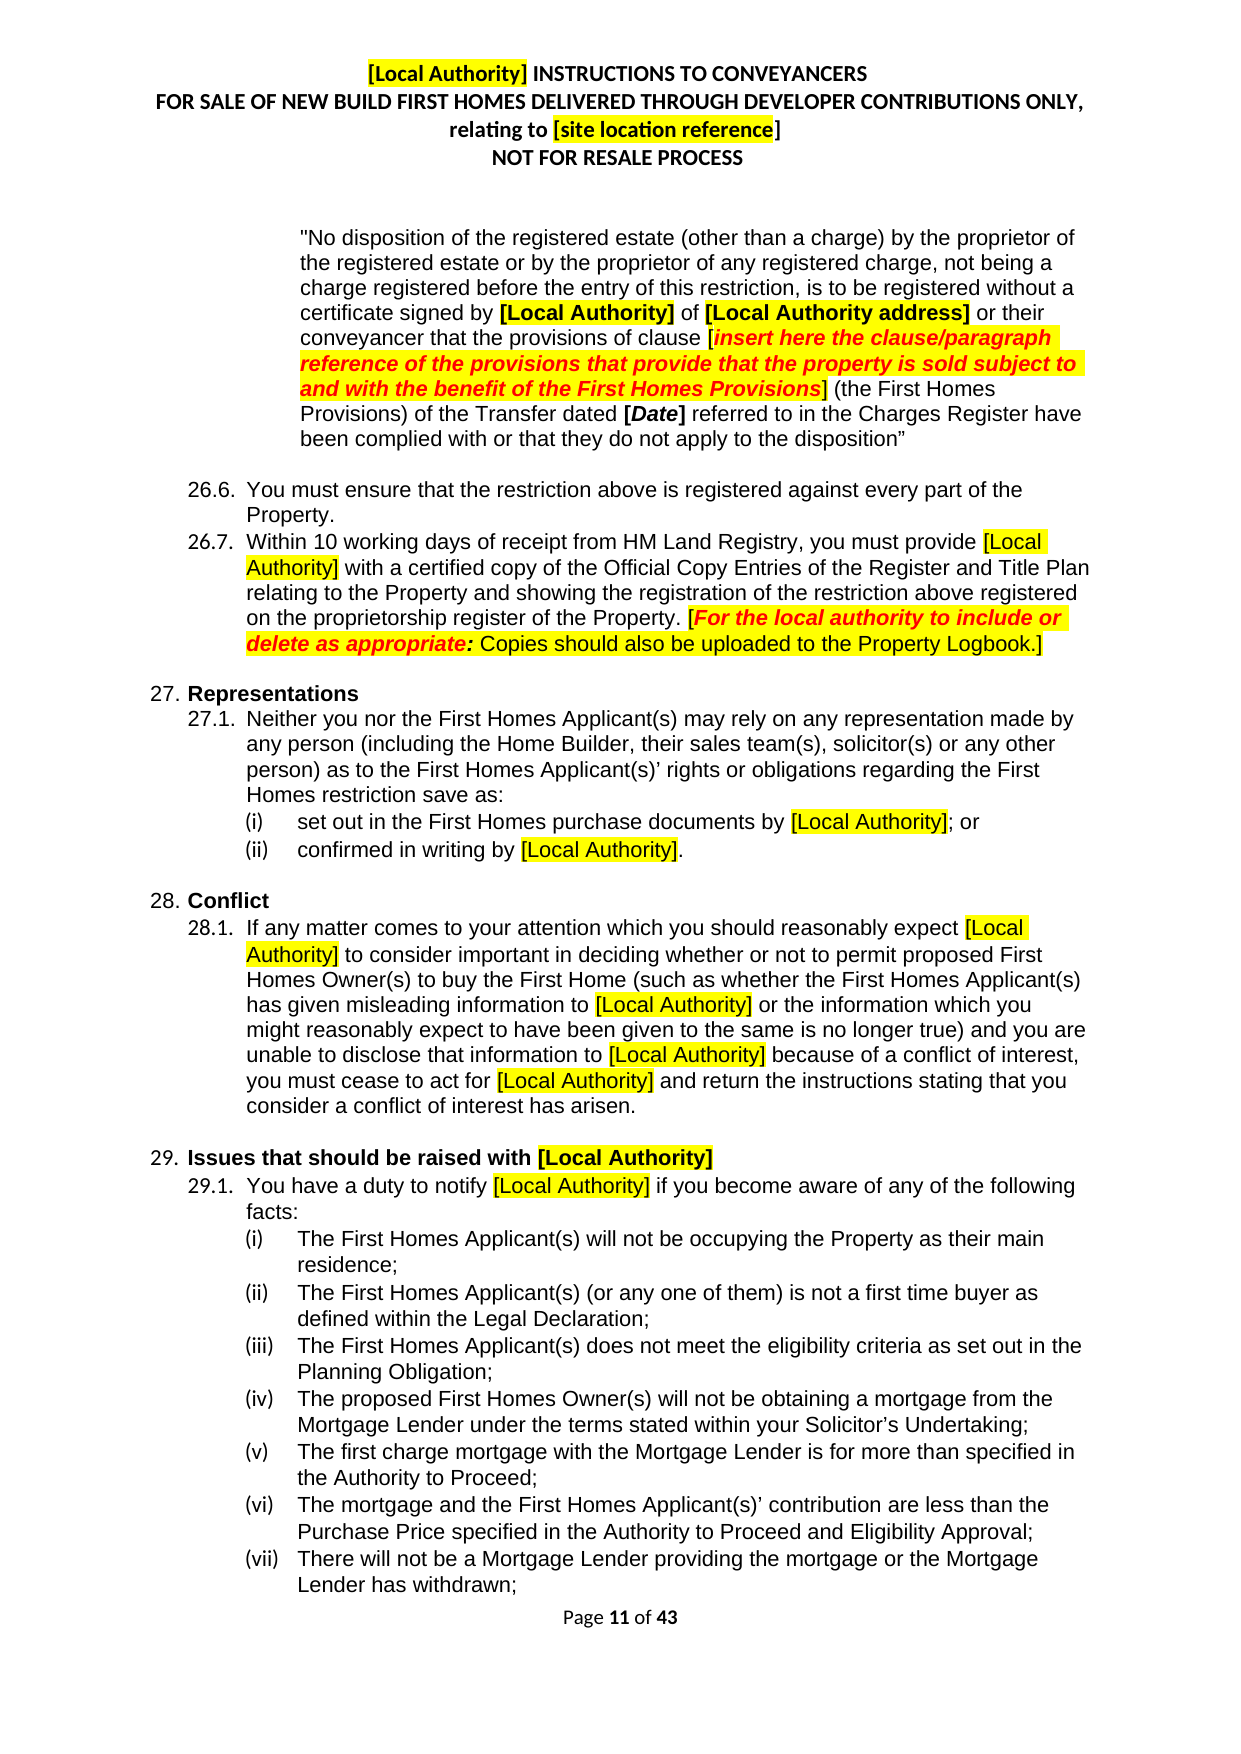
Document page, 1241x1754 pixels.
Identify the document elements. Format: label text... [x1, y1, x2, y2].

list If any matter comes to your attention which you should reasonably expect [Local Authority] to consider important in deciding whether or not to permit proposed First Homes Owner(s) to buy the First Home (such as whether the First Homes Applicant(s) has given misleading information to [Local Authority] or the information which you might reasonably expect to have been given to the same is no longer true) and you are unable to disclose that information to [Local Authority] because of a conflict of interest, you must cease to act for [Local Authority] and return the instructions stating that you consider a conflict of interest has arisen. [187, 913, 1090, 1118]
list The mortgage and the First Homes Applicant(s)’ contribution are less than the Purchase Price specified in the Authority to Proceed and Eligibility Approval; [244, 1491, 1090, 1544]
list confirmed in writing by [Local Authority]. [244, 835, 1090, 863]
list You have a duty to notify [Local Authority] if you become aware of any of the following facts: [187, 1171, 1090, 1224]
list Conflict [150, 888, 1090, 913]
list Neither you nor the First Homes Applicant(s) may rely on any representation made by any person (including the Home Builder, their sales team(s), solicitor(s) or any other person) as to the First Homes Applicant(s)’ rights or obligations regarding the First Homes restriction save as: [187, 706, 1090, 807]
list The first charge mortgage with the Mortgage Lender is for more than specified in the Authority to Proceed; [244, 1437, 1090, 1491]
list set out in the First Homes purchase documents by [Local Authority]; or [244, 807, 1090, 835]
list Issues that should be raised with [Local Authority] [150, 1143, 1090, 1171]
list Representations [150, 681, 1090, 706]
text "No disposition of the registered estate (other than a charge) by the proprietor of the registered estate or by the proprietor of any registered charge, not being a charge registered before the entry of this restriction, is to be registered without a certificate signed by [Local Authority] of [Local Authority address] or their conveyancer that the provisions of clause [insert here the clause/paragraph reference of the provisions that provide that the property is sold subject to and with the benefit of the First Homes Provisions] (the First Homes Provisions) of the Transfer dated [Date] referred to in the Charges Register have been complied with or that they do not apply to the disposition” [300, 224, 1090, 451]
list The First Homes Applicant(s) does not meet the eligibility criteria as set out in the Planning Obligation; [244, 1331, 1090, 1384]
list The First Homes Applicant(s) will not be occupying the Property as their main residence; [244, 1224, 1090, 1278]
list Within 10 working days of receipt from HM Land Registry, you must provide [Local Authority] with a certified copy of the Official Copy Entries of the Register and Title Plan relating to the Property and showing the registration of the restriction above registered on the proprietorship register of the Property. [For the local authority to include or delete as appropriate: Copies should also be uploaded to the Property Logbook.] [187, 527, 1090, 656]
list You must ensure that the restriction above is registered against every part of the Property. [187, 476, 1090, 527]
list There will not be a Mortgage Lender providing the mortgage or the Mortgage Lender has withdrawn; [244, 1544, 1090, 1597]
list The proposed First Homes Owner(s) will not be obtaining a mortgage from the Mortgage Lender under the terms stated within your Solicitor’s Undertaking; [244, 1384, 1090, 1437]
list The First Homes Applicant(s) (or any one of them) is not a first time buyer as defined within the Legal Declaration; [244, 1278, 1090, 1331]
